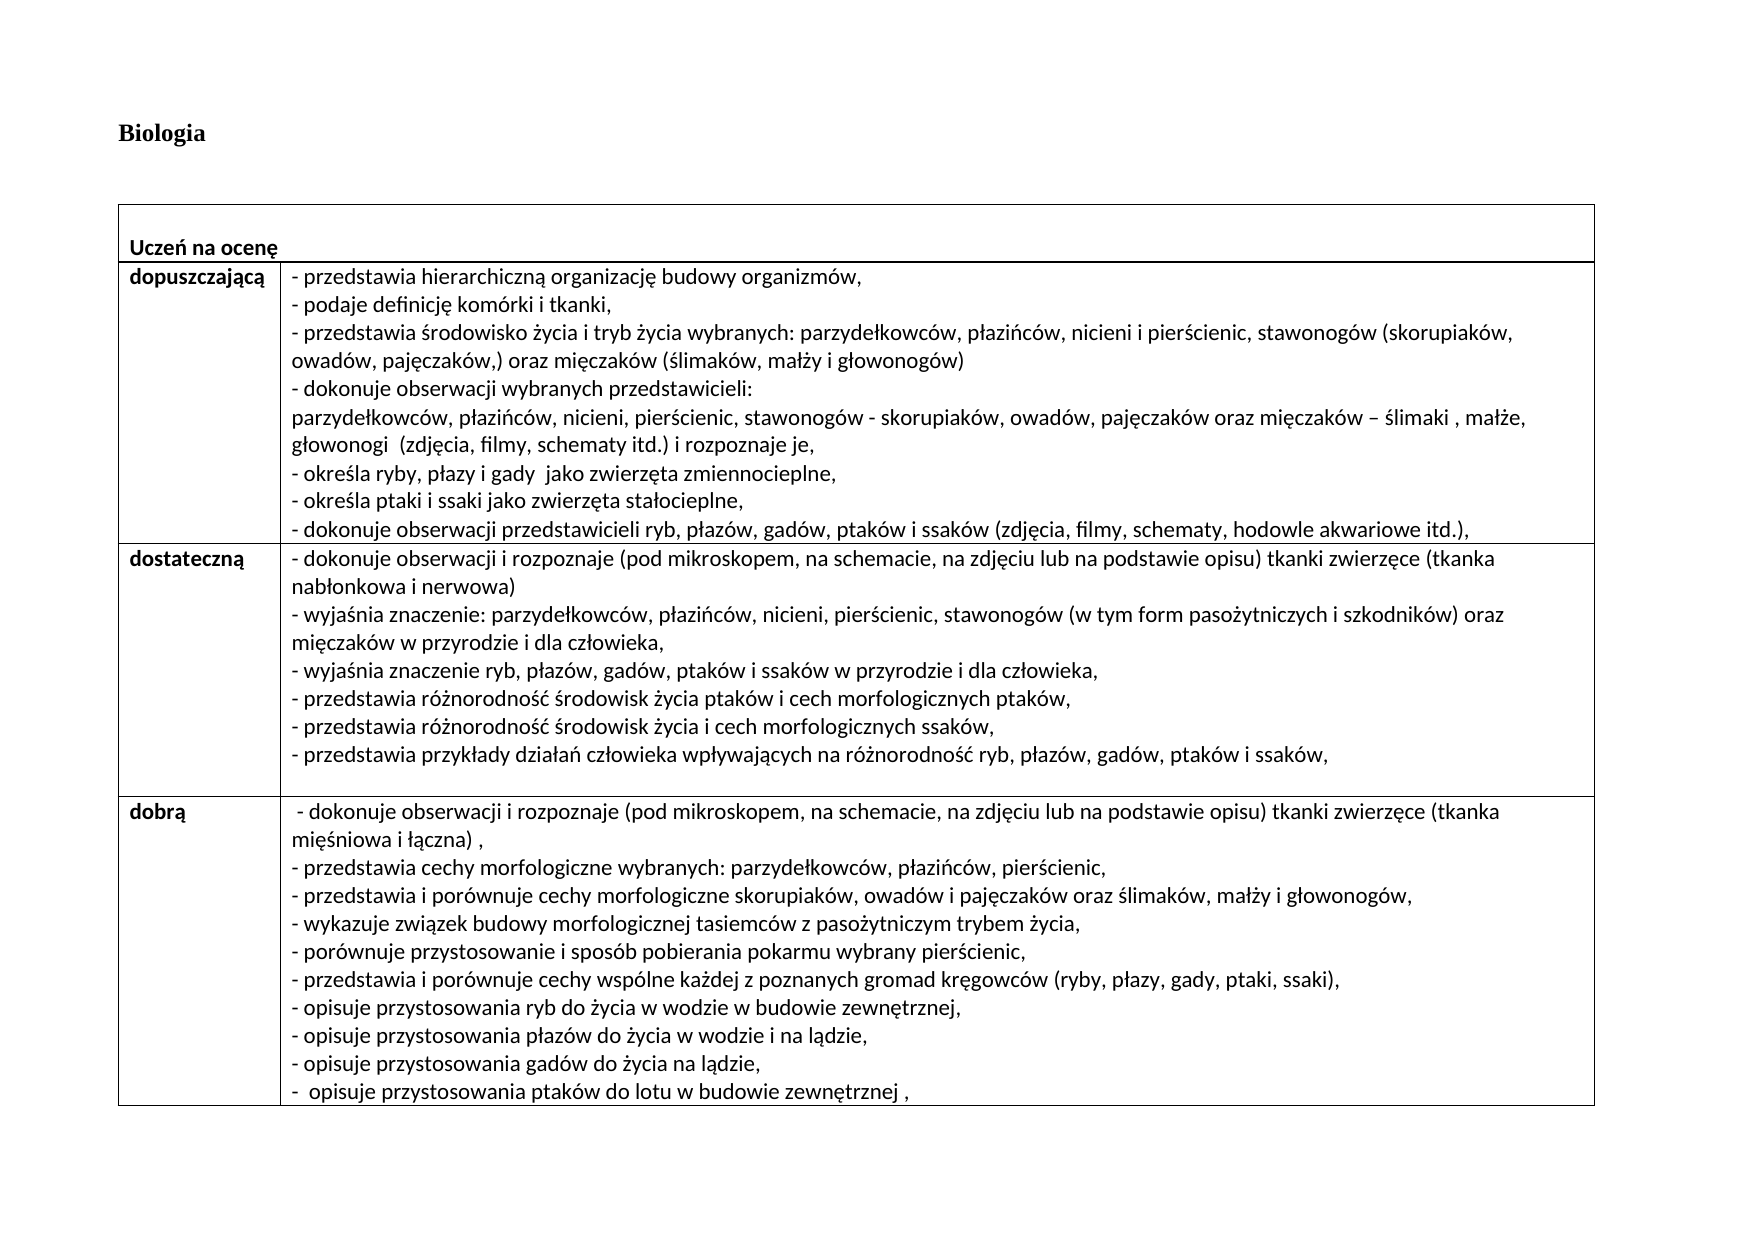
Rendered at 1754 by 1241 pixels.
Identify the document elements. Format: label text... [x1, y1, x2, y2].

table_cell dostateczną [119, 544, 280, 796]
table_header Uczeń na ocenę [119, 205, 1594, 261]
table_cell - przedstawia hierarchiczną organizację budowy organizmów, - podaje definicję komórki i tkanki, - przedstawia środowisko życia i tryb życia wybranych: parzydełkowców, płazińców, nicieni i pierścienic, stawonogów (skorupiaków, owadów, pajęczaków,) oraz mięczaków (ślimaków, małży i głowonogów) - dokonuje obserwacji wybranych przedstawicieli: parzydełkowców, płazińców, nicieni, pierścienic, stawonogów - skorupiaków, owadów, pajęczaków oraz mięczaków – ślimaki , małże, głowonogi (zdjęcia, filmy, schematy itd.) i rozpoznaje je, - określa ryby, płazy i gady jako zwierzęta zmiennocieplne, - określa ptaki i ssaki jako zwierzęta stałocieplne, - dokonuje obserwacji przedstawicieli ryb, płazów, gadów, ptaków i ssaków (zdjęcia, filmy, schematy, hodowle akwariowe itd.), [281, 263, 1594, 543]
table_cell - dokonuje obserwacji i rozpoznaje (pod mikroskopem, na schemacie, na zdjęciu lub na podstawie opisu) tkanki zwierzęce (tkanka nabłonkowa i nerwowa) - wyjaśnia znaczenie: parzydełkowców, płazińców, nicieni, pierścienic, stawonogów (w tym form pasożytniczych i szkodników) oraz mięczaków w przyrodzie i dla człowieka, - wyjaśnia znaczenie ryb, płazów, gadów, ptaków i ssaków w przyrodzie i dla człowieka, - przedstawia różnorodność środowisk życia ptaków i cech morfologicznych ptaków, - przedstawia różnorodność środowisk życia i cech morfologicznych ssaków, - przedstawia przykłady działań człowieka wpływających na różnorodność ryb, płazów, gadów, ptaków i ssaków, [281, 544, 1594, 796]
table_cell dobrą [119, 797, 280, 1105]
table_cell - dokonuje obserwacji i rozpoznaje (pod mikroskopem, na schemacie, na zdjęciu lub na podstawie opisu) tkanki zwierzęce (tkanka mięśniowa i łączna) , - przedstawia cechy morfologiczne wybranych: parzydełkowców, płazińców, pierścienic, - przedstawia i porównuje cechy morfologiczne skorupiaków, owadów i pajęczaków oraz ślimaków, małży i głowonogów, - wykazuje związek budowy morfologicznej tasiemców z pasożytniczym trybem życia, - porównuje przystosowanie i sposób pobierania pokarmu wybrany pierścienic, - przedstawia i porównuje cechy wspólne każdej z poznanych gromad kręgowców (ryby, płazy, gady, ptaki, ssaki), - opisuje przystosowania ryb do życia w wodzie w budowie zewnętrznej, - opisuje przystosowania płazów do życia w wodzie i na lądzie, - opisuje przystosowania gadów do życia na lądzie, - opisuje przystosowania ptaków do lotu w budowie zewnętrznej , [281, 797, 1594, 1105]
text Biologia [118, 118, 1636, 147]
table_cell dopuszczającą [119, 263, 280, 543]
